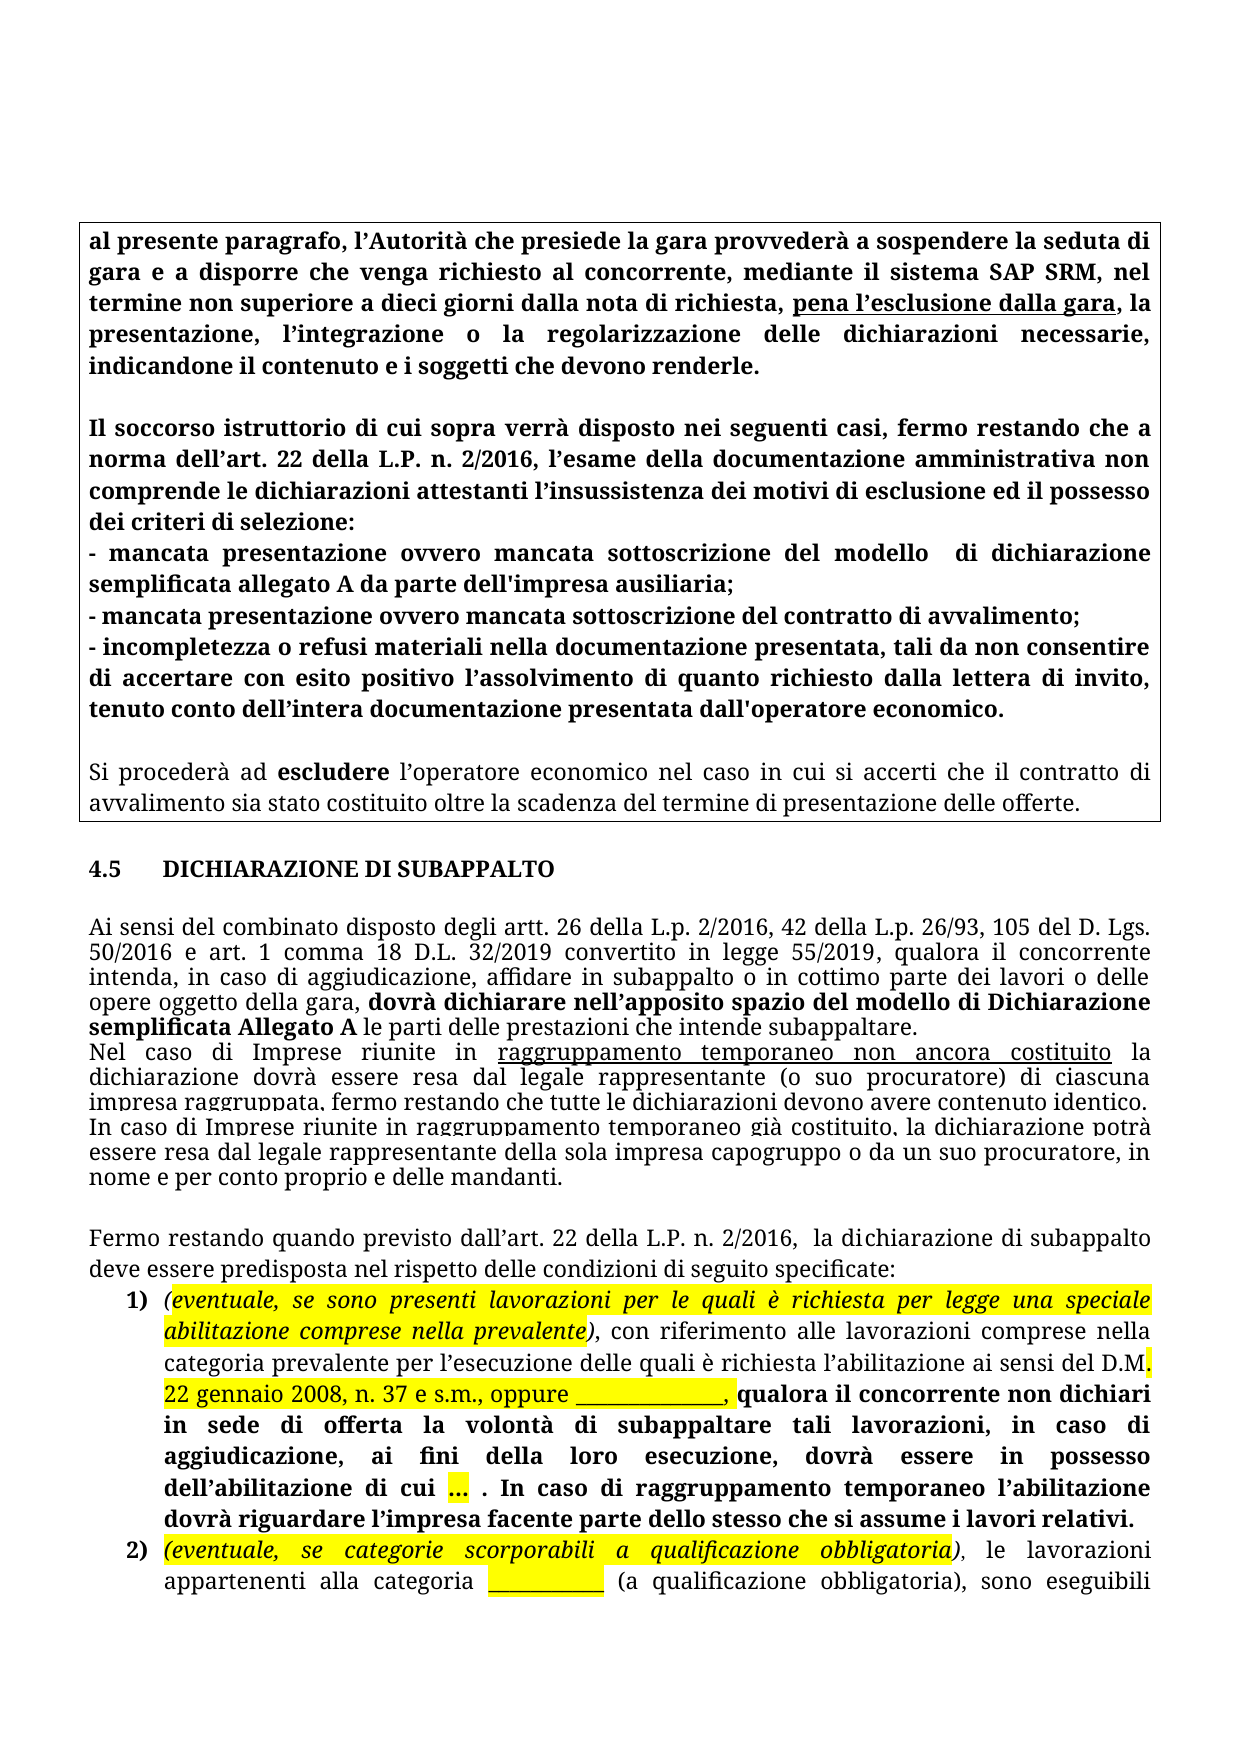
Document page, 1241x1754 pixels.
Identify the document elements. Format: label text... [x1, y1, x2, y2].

text - mancata presentazione ovvero mancata sottoscrizione del contratto di avvalimento; [89, 600, 1152, 631]
text - mancata presentazione ovvero mancata sottoscrizione del modello di dichiarazione semplificata allegato A da parte dell'impresa ausiliaria; [89, 537, 1152, 600]
text - incompletezza o refusi materiali nella documentazione presentata, tali da non consentire di accertare con esito positivo l’assolvimento di quanto richiesto dalla lettera di invito, tenuto conto dell’intera documentazione presentata dall'operatore economico. [89, 631, 1152, 725]
text In caso di Imprese riunite in raggruppamento temporaneo già costituito, la dichiarazione potrà essere resa dal legale rappresentante della sola impresa capogruppo o da un suo procuratore, in nome e per conto proprio e delle mandanti. [89, 1115, 1152, 1190]
text 4.5 DICHIARAZIONE DI SUBAPPALTO [89, 853, 1152, 884]
text Si procederà ad escludere l’operatore economico nel caso in cui si accerti che il contratto di avvalimento sia stato costituito oltre la scadenza del termine di presentazione delle offerte. [80, 753, 1160, 821]
text al presente paragrafo, l’Autorità che presiede la gara provvederà a sospendere la seduta di gara e a disporre che venga richiesto al concorrente, mediante il sistema SAP SRM, nel termine non superiore a dieci giorni dalla nota di richiesta, pena l’esclusione dalla gara, la presentazione, l’integrazione o la regolarizzazione delle dichiarazioni necessarie, indicandone il contenuto e i soggetti che devono renderle. [80, 223, 1160, 381]
text Nel caso di Imprese riunite in raggruppamento temporaneo non ancora costituito la dichiarazione dovrà essere resa dal legale rappresentante (o suo procuratore) di ciascuna impresa raggruppata, fermo restando che tutte le dichiarazioni devono avere contenuto identico. [89, 1040, 1152, 1115]
list (eventuale, se sono presenti lavorazioni per le quali è richiesta per legge una speciale abilitazione comprese nella prevalente), con riferimento alle lavorazioni comprese nella categoria prevalente per l’esecuzione delle quali è richiesta l’abilitazione ai sensi del D.M. 22 gennaio 2008, n. 37 e s.m., oppure ______________, qualora il concorrente non dichiari in sede di offerta la volontà di subappaltare tali lavorazioni, in caso di aggiudicazione, ai fini della loro esecuzione, dovrà essere in possesso dell’abilitazione di cui … . In caso di raggruppamento temporaneo l’abilitazione dovrà riguardare l’impresa facente parte dello stesso che si assume i lavori relativi. [126, 1284, 1152, 1534]
text Ai sensi del combinato disposto degli artt. 26 della L.p. 2/2016, 42 della L.p. 26/93, 105 del D. Lgs. 50/2016 e art. 1 comma 18 D.L. 32/2019 convertito in legge 55/2019, qualora il concorrente intenda, in caso di aggiudicazione, affidare in subappalto o in cottimo parte dei lavori o delle opere oggetto della gara, dovrà dichiarare nell’apposito spazio del modello di Dichiarazione semplificata Allegato A le parti delle prestazioni che intende subappaltare. [89, 915, 1152, 1040]
list (eventuale, se categorie scorporabili a qualificazione obbligatoria), le lavorazioni appartenenti alla categoria ___________ (a qualificazione obbligatoria), sono eseguibili [126, 1534, 1152, 1597]
text Fermo restando quando previsto dall’art. 22 della L.P. n. 2/2016, la dichiarazione di subappalto deve essere predisposta nel rispetto delle condizioni di seguito specificate: [89, 1222, 1152, 1284]
text Il soccorso istruttorio di cui sopra verrà disposto nei seguenti casi, fermo restando che a norma dell’art. 22 della L.P. n. 2/2016, l’esame della documentazione amministrativa non comprende le dichiarazioni attestanti l’insussistenza dei motivi di esclusione ed il possesso dei criteri di selezione: [89, 412, 1152, 537]
